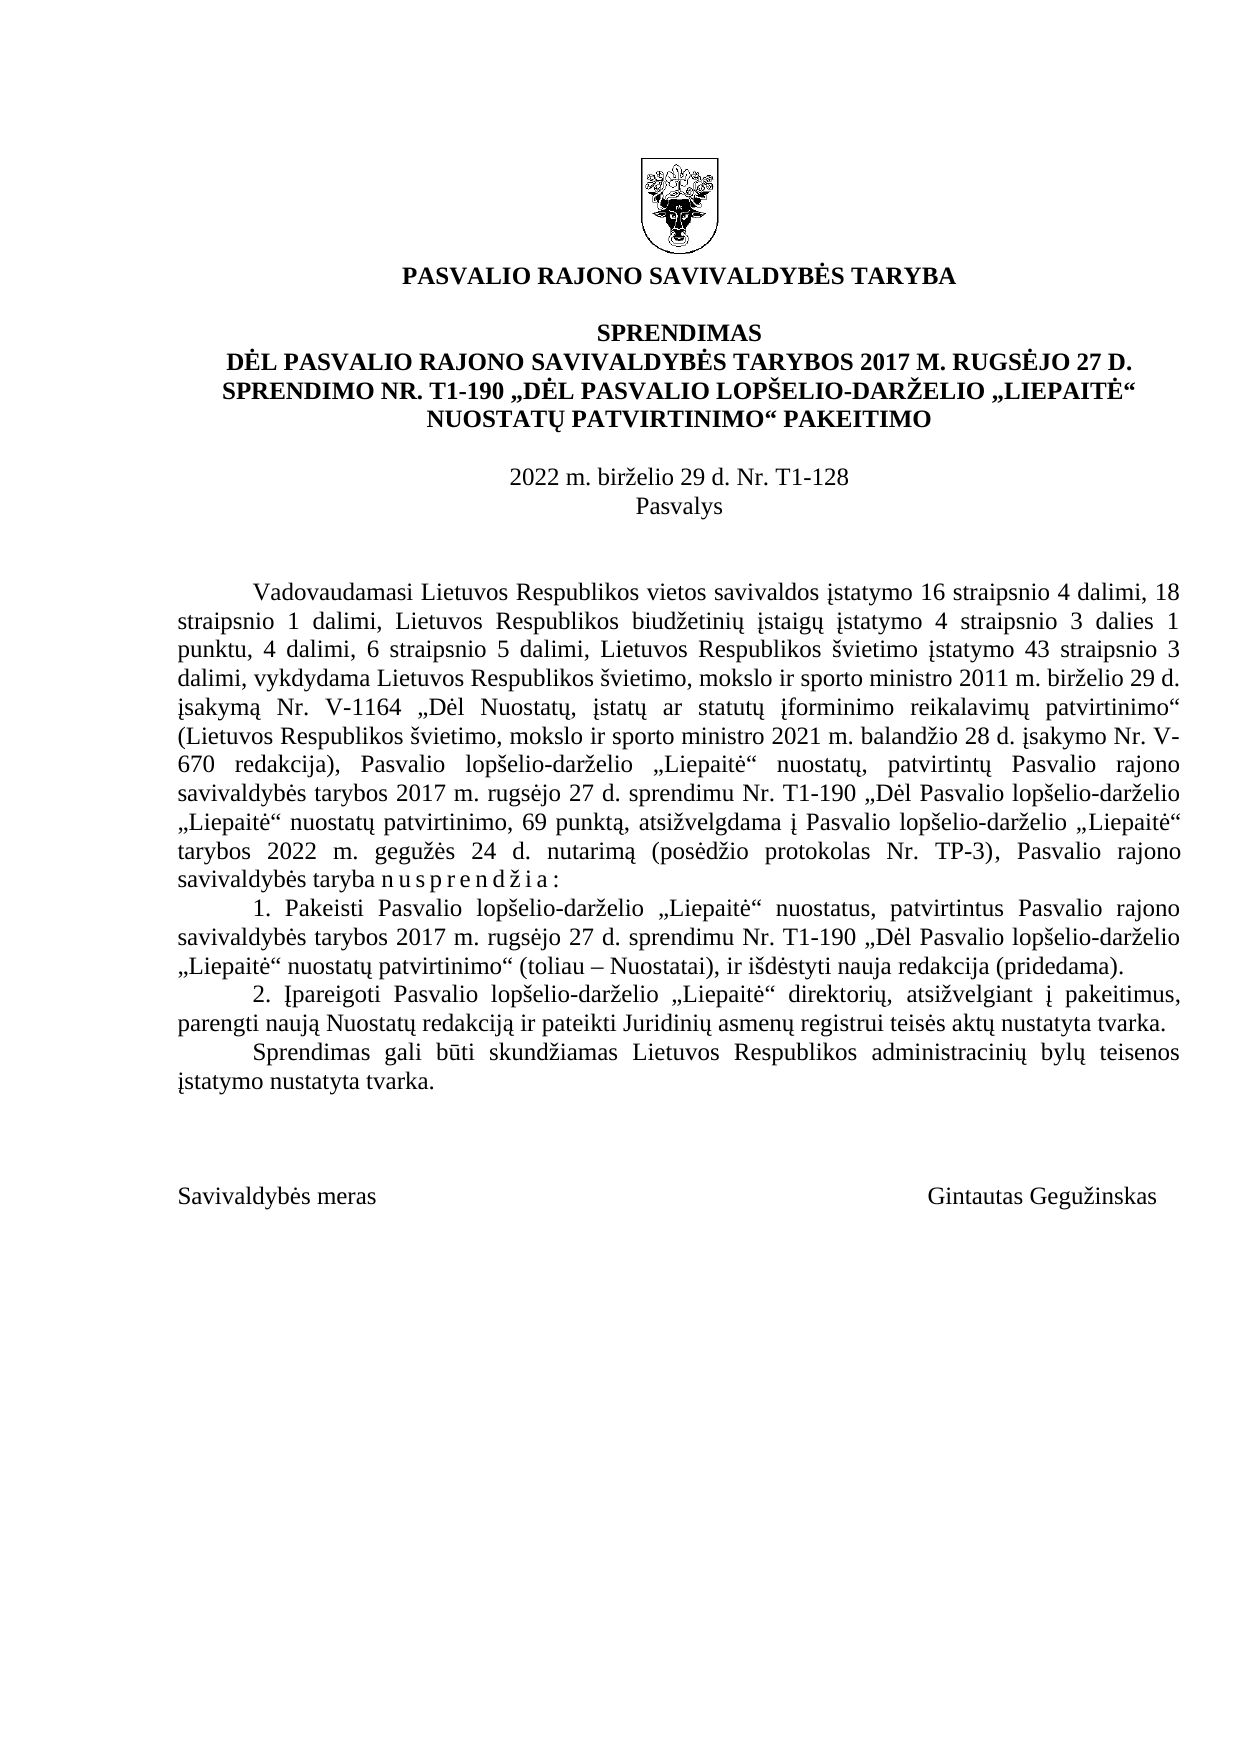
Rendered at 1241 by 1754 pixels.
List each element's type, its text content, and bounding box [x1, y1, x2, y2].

text Sprendimas [177, 318, 1181, 347]
text Savivaldybės meras Gintautas Gegužinskas [177, 1181, 1181, 1209]
text Dėl PASVALIO RAJONO SAVIVALDYBĖS TARYBOS 2017 M. RUGSĖJO 27 D. SPRENDIMO NR. T1-190 „DĖL PASVALIO LOPŠELIO-DARŽELIO „LIEPAITĖ“ NUOSTATŲ PATVIRTINIMO“ PAKEITIMO [177, 347, 1181, 433]
text Sprendimas gali būti skundžiamas Lietuvos Respublikos administracinių bylų teisenos įstatymo nustatyta tvarka. [177, 1037, 1181, 1094]
text 2. Įpareigoti Pasvalio lopšelio-darželio „Liepaitė“ direktorių, atsižvelgiant į pakeitimus, parengti naują Nuostatų redakciją ir pateikti Juridinių asmenų registrui teisės aktų nustatyta tvarka. [177, 979, 1181, 1037]
text Pasvalys [177, 491, 1181, 519]
text PASVALIO RAJONO SAVIVALDYBĖS TARYBA [177, 261, 1181, 289]
text 1. Pakeisti Pasvalio lopšelio-darželio „Liepaitė“ nuostatus, patvirtintus Pasvalio rajono savivaldybės tarybos 2017 m. rugsėjo 27 d. sprendimu Nr. T1-190 „Dėl Pasvalio lopšelio-darželio „Liepaitė“ nuostatų patvirtinimo“ (toliau – Nuostatai), ir išdėstyti nauja redakcija (pridedama). [177, 893, 1181, 979]
text 2022 m. birželio 29 d. Nr. T1-128 [177, 462, 1181, 491]
text Vadovaudamasi Lietuvos Respublikos vietos savivaldos įstatymo 16 straipsnio 4 dalimi, 18 straipsnio 1 dalimi, Lietuvos Respublikos biudžetinių įstaigų įstatymo 4 straipsnio 3 dalies 1 punktu, 4 dalimi, 6 straipsnio 5 dalimi, Lietuvos Respublikos švietimo įstatymo 43 straipsnio 3 dalimi, vykdydama Lietuvos Respublikos švietimo, mokslo ir sporto ministro 2011 m. birželio 29 d. įsakymą Nr. V-1164 „Dėl Nuostatų, įstatų ar statutų įforminimo reikalavimų patvirtinimo“ (Lietuvos Respublikos švietimo, mokslo ir sporto ministro 2021 m. balandžio 28 d. įsakymo Nr. V-670 redakcija), Pasvalio lopšelio-darželio „Liepaitė“ nuostatų, patvirtintų Pasvalio rajono savivaldybės tarybos 2017 m. rugsėjo 27 d. sprendimu Nr. T1-190 „Dėl Pasvalio lopšelio-darželio „Liepaitė“ nuostatų patvirtinimo, 69 punktą, atsižvelgdama į Pasvalio lopšelio-darželio „Liepaitė“ tarybos 2022 m. gegužės 24 d. nutarimą (posėdžio protokolas Nr. TP-3), Pasvalio rajono savivaldybės taryba nusprendžia: [177, 577, 1181, 893]
